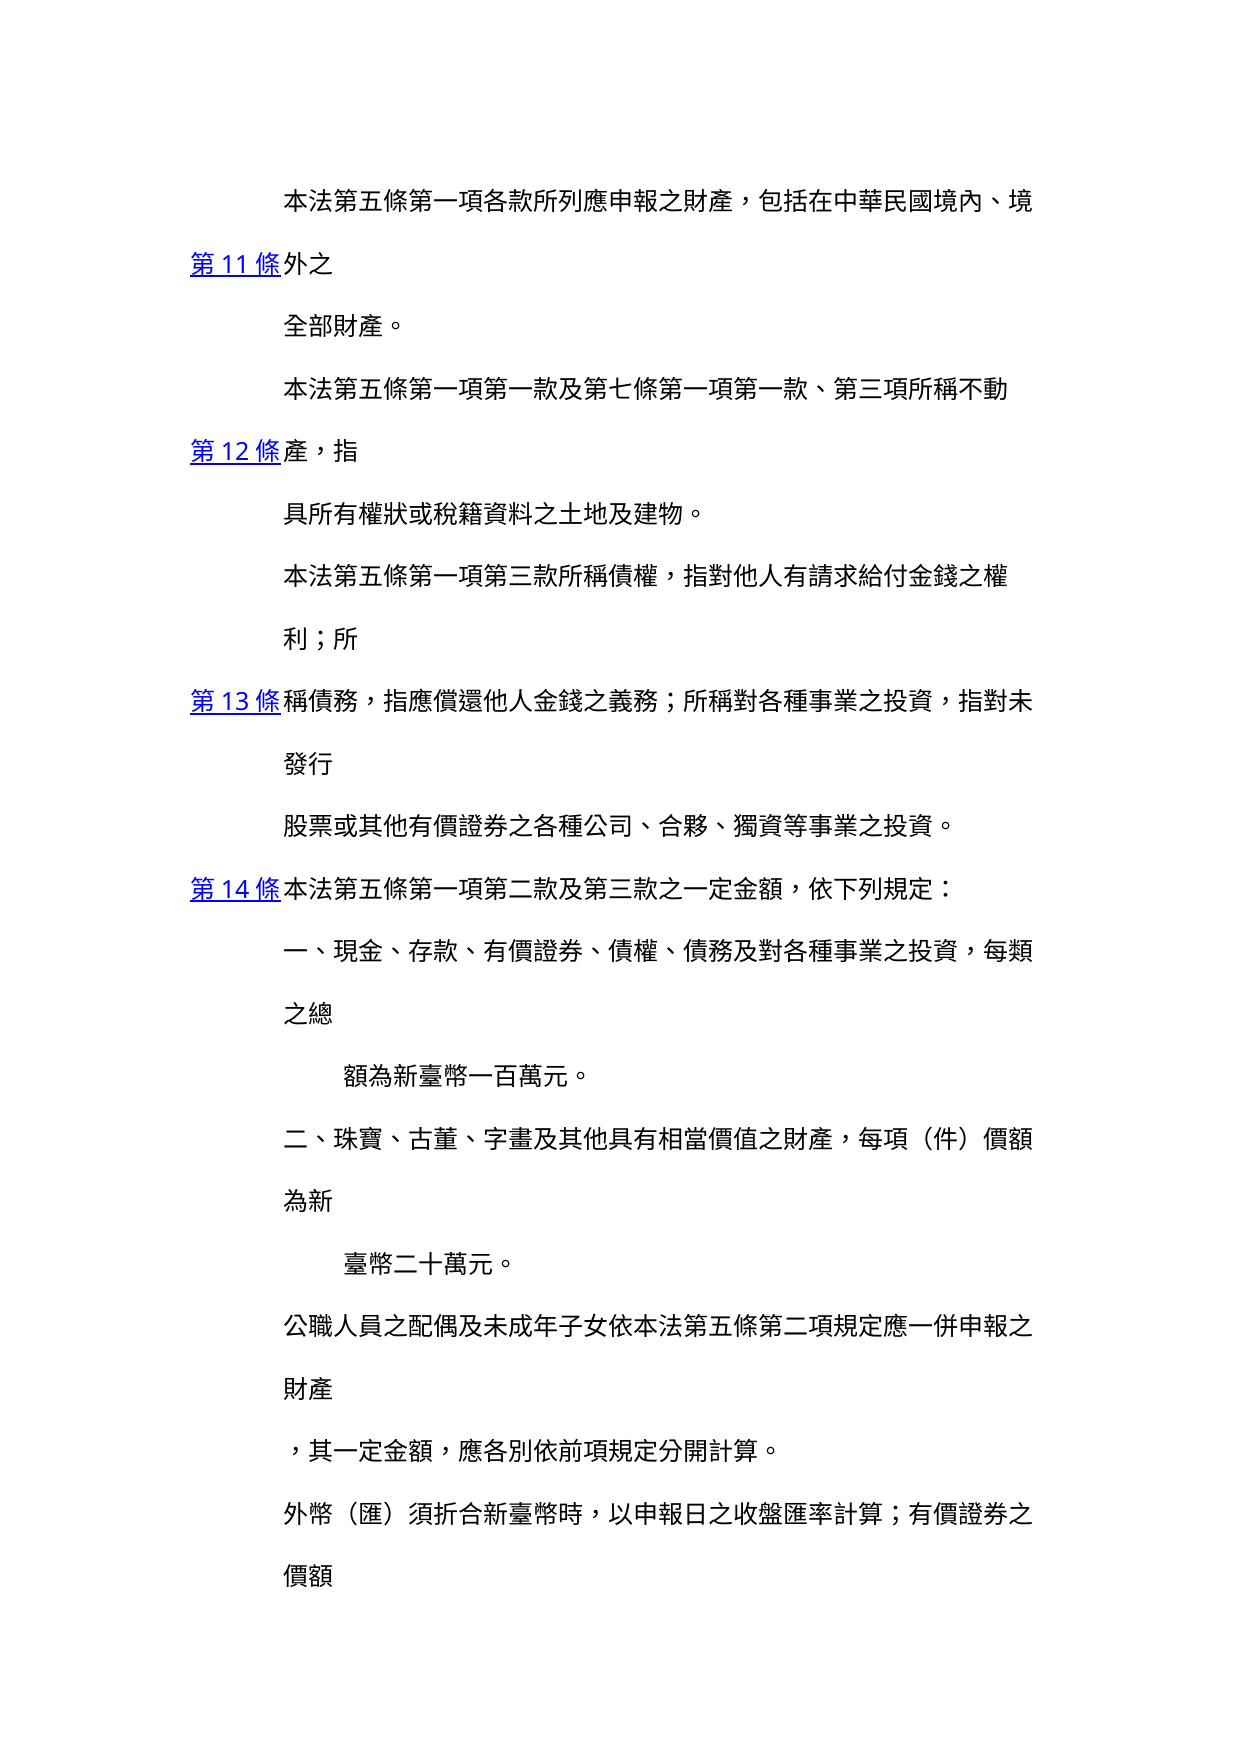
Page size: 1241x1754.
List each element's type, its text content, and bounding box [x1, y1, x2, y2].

table_cell 第 14 條 [188, 846, 283, 1596]
table_cell 第 11 條 [188, 158, 283, 346]
table_cell 本法第五條第一項第一款及第七條第一項第一款、第三項所稱不動產，指 具所有權狀或稅籍資料之土地及建物。 [283, 346, 1053, 533]
table_cell 本法第五條第一項第二款及第三款之一定金額，依下列規定： 一、現金、存款、有價證券、債權、債務及對各種事業之投資，每類之總 額為新臺幣一百萬元。 二、珠寶、古董、字畫及其他具有相當價值之財產，每項（件）價額為新 臺幣二十萬元。 公職人員之配偶及未成年子女依本法第五條第二項規定應一併申報之財產 ，其一定金額，應各別依前項規定分開計算。 外幣（匯）須折合新臺幣時，以申報日之收盤匯率計算；有價證券之價額 [283, 846, 1053, 1596]
table_cell 本法第五條第一項第三款所稱債權，指對他人有請求給付金錢之權利；所 稱債務，指應償還他人金錢之義務；所稱對各種事業之投資，指對未發行 股票或其他有價證券之各種公司、合夥、獨資等事業之投資。 [283, 533, 1053, 846]
table_cell 第 12 條 [188, 346, 283, 533]
table_cell 本法第五條第一項各款所列應申報之財產，包括在中華民國境內、境外之 全部財產。 [283, 158, 1053, 346]
table_cell 第 13 條 [188, 533, 283, 846]
